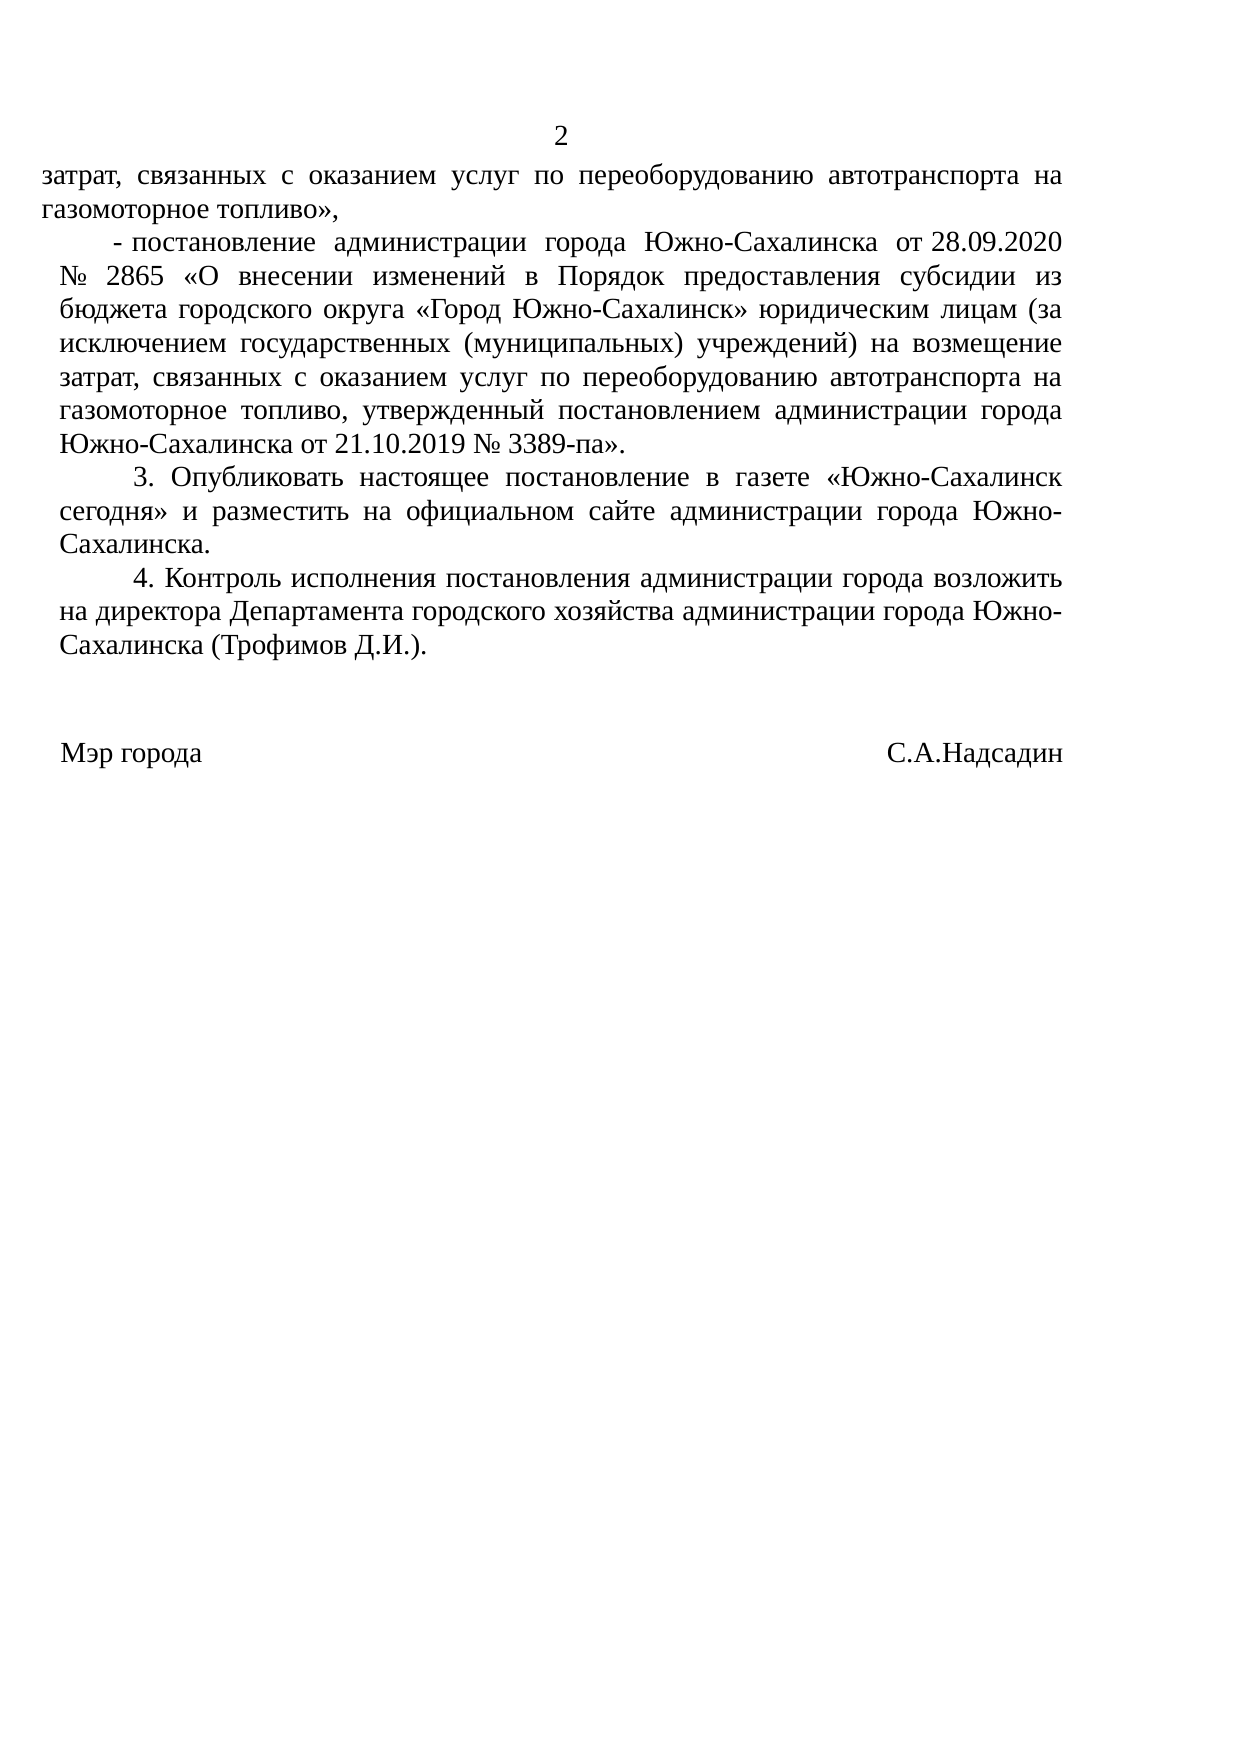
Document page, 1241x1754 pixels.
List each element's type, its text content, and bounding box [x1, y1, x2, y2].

list Мэр города С.А.Надсадин [60, 736, 1063, 769]
text 4. Контроль исполнения постановления администрации города возложить на директора Департамента городского хозяйства администрации города Южно-Сахалинска (Трофимов Д.И.). [59, 560, 1063, 661]
text - постановление администрации города Южно-Сахалинска от 28.09.2020 № 2865 «О внесении изменений в Порядок предоставления субсидии из бюджета городского округа «Город Южно-Сахалинск» юридическим лицам (за исключением государственных (муниципальных) учреждений) на возмещение затрат, связанных с оказанием услуг по переоборудованию автотранспорта на газомоторное топливо, утвержденный постановлением администрации города Южно-Сахалинска от 21.10.2019 № 3389-па». [59, 225, 1063, 459]
text 3. Опубликовать настоящее постановление в газете «Южно-Сахалинск сегодня» и разместить на официальном сайте администрации города Южно-Сахалинска. [59, 459, 1063, 560]
text затрат, связанных с оказанием услуг по переоборудованию автотранспорта на газомоторное топливо», [41, 158, 1063, 225]
